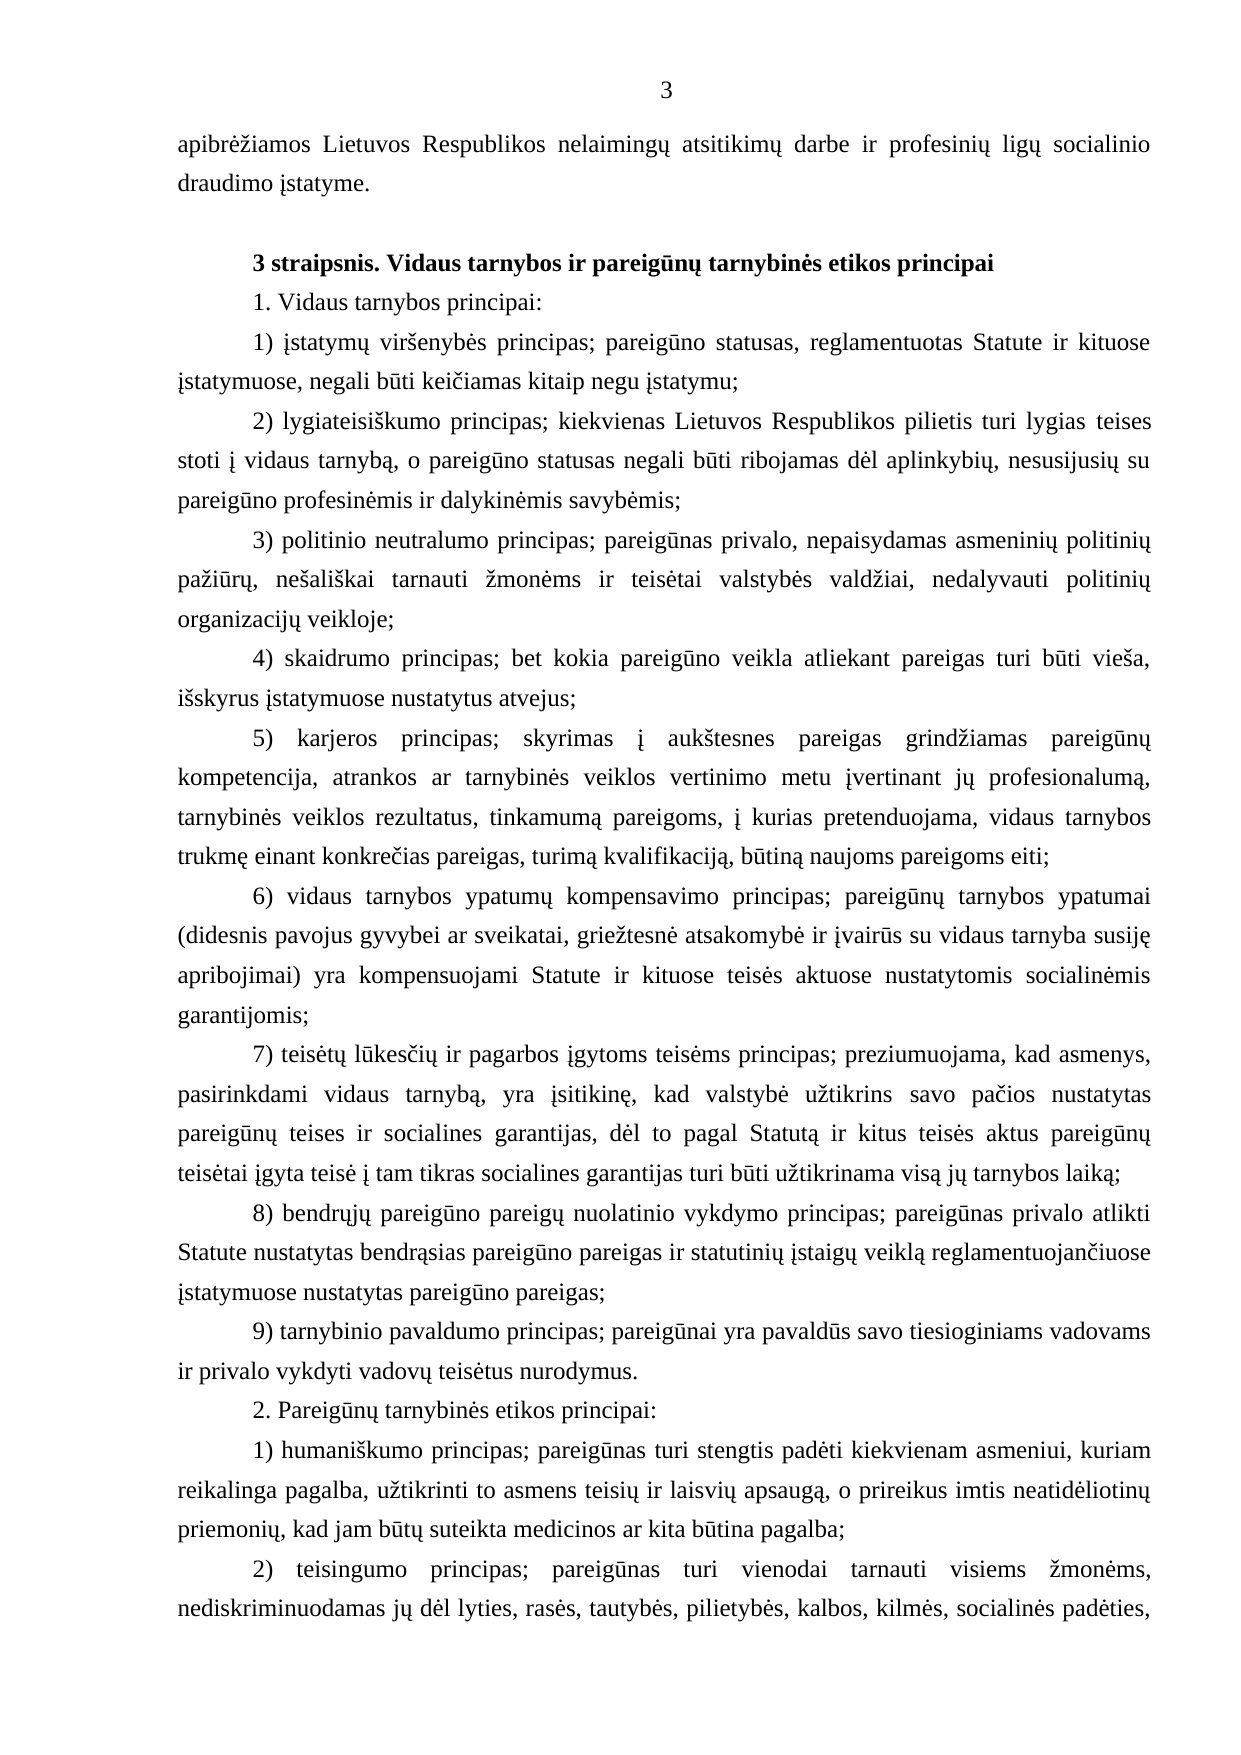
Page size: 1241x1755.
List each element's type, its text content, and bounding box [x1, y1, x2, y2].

text 2) lygiateisiškumo principas; kiekvienas Lietuvos Respublikos pilietis turi lygias teises stoti į vidaus tarnybą, o pareigūno statusas negali būti ribojamas dėl aplinkybių, nesusijusių su pareigūno profesinėmis ir dalykinėmis savybėmis; [177, 395, 1152, 514]
text 1) humaniškumo principas; pareigūnas turi stengtis padėti kiekvienam asmeniui, kuriam reikalinga pagalba, užtikrinti to asmens teisių ir laisvių apsaugą, o prireikus imtis neatidėliotinų priemonių, kad jam būtų suteikta medicinos ar kita būtina pagalba; [177, 1424, 1152, 1543]
text 2. Pareigūnų tarnybinės etikos principai: [177, 1385, 1152, 1424]
text 4) skaidrumo principas; bet kokia pareigūno veikla atliekant pareigas turi būti vieša, išskyrus įstatymuose nustatytus atvejus; [177, 633, 1152, 712]
text 7) teisėtų lūkesčių ir pagarbos įgytoms teisėms principas; preziumuojama, kad asmenys, pasirinkdami vidaus tarnybą, yra įsitikinę, kad valstybė užtikrins savo pačios nustatytas pareigūnų teises ir socialines garantijas, dėl to pagal Statutą ir kitus teisės aktus pareigūnų teisėtai įgyta teisė į tam tikras socialines garantijas turi būti užtikrinama visą jų tarnybos laiką; [177, 1028, 1152, 1187]
text 9) tarnybinio pavaldumo principas; pareigūnai yra pavaldūs savo tiesioginiams vadovams ir privalo vykdyti vadovų teisėtus nurodymus. [177, 1306, 1152, 1385]
text 6) vidaus tarnybos ypatumų kompensavimo principas; pareigūnų tarnybos ypatumai (didesnis pavojus gyvybei ar sveikatai, griežtesnė atsakomybė ir įvairūs su vidaus tarnyba susiję apribojimai) yra kompensuojami Statute ir kituose teisės aktuose nustatytomis socialinėmis garantijomis; [177, 870, 1152, 1028]
text apibrėžiamos Lietuvos Respublikos nelaimingų atsitikimų darbe ir profesinių ligų socialinio draudimo įstatyme. [177, 118, 1152, 197]
text 3 straipsnis. Vidaus tarnybos ir pareigūnų tarnybinės etikos principai [177, 237, 1152, 276]
text 2) teisingumo principas; pareigūnas turi vienodai tarnauti visiems žmonėms, nediskriminuodamas jų dėl lyties, rasės, tautybės, pilietybės, kalbos, kilmės, socialinės padėties, [177, 1543, 1152, 1622]
text 3) politinio neutralumo principas; pareigūnas privalo, nepaisydamas asmeninių politinių pažiūrų, nešališkai tarnauti žmonėms ir teisėtai valstybės valdžiai, nedalyvauti politinių organizacijų veikloje; [177, 514, 1152, 633]
text 1) įstatymų viršenybės principas; pareigūno statusas, reglamentuotas Statute ir kituose įstatymuose, negali būti keičiamas kitaip negu įstatymu; [177, 316, 1152, 395]
text 5) karjeros principas; skyrimas į aukštesnes pareigas grindžiamas pareigūnų kompetencija, atrankos ar tarnybinės veiklos vertinimo metu įvertinant jų profesionalumą, tarnybinės veiklos rezultatus, tinkamumą pareigoms, į kurias pretenduojama, vidaus tarnybos trukmę einant konkrečias pareigas, turimą kvalifikaciją, būtiną naujoms pareigoms eiti; [177, 712, 1152, 870]
text 1. Vidaus tarnybos principai: [177, 276, 1152, 316]
text 8) bendrųjų pareigūno pareigų nuolatinio vykdymo principas; pareigūnas privalo atlikti Statute nustatytas bendrąsias pareigūno pareigas ir statutinių įstaigų veiklą reglamentuojančiuose įstatymuose nustatytas pareigūno pareigas; [177, 1187, 1152, 1306]
